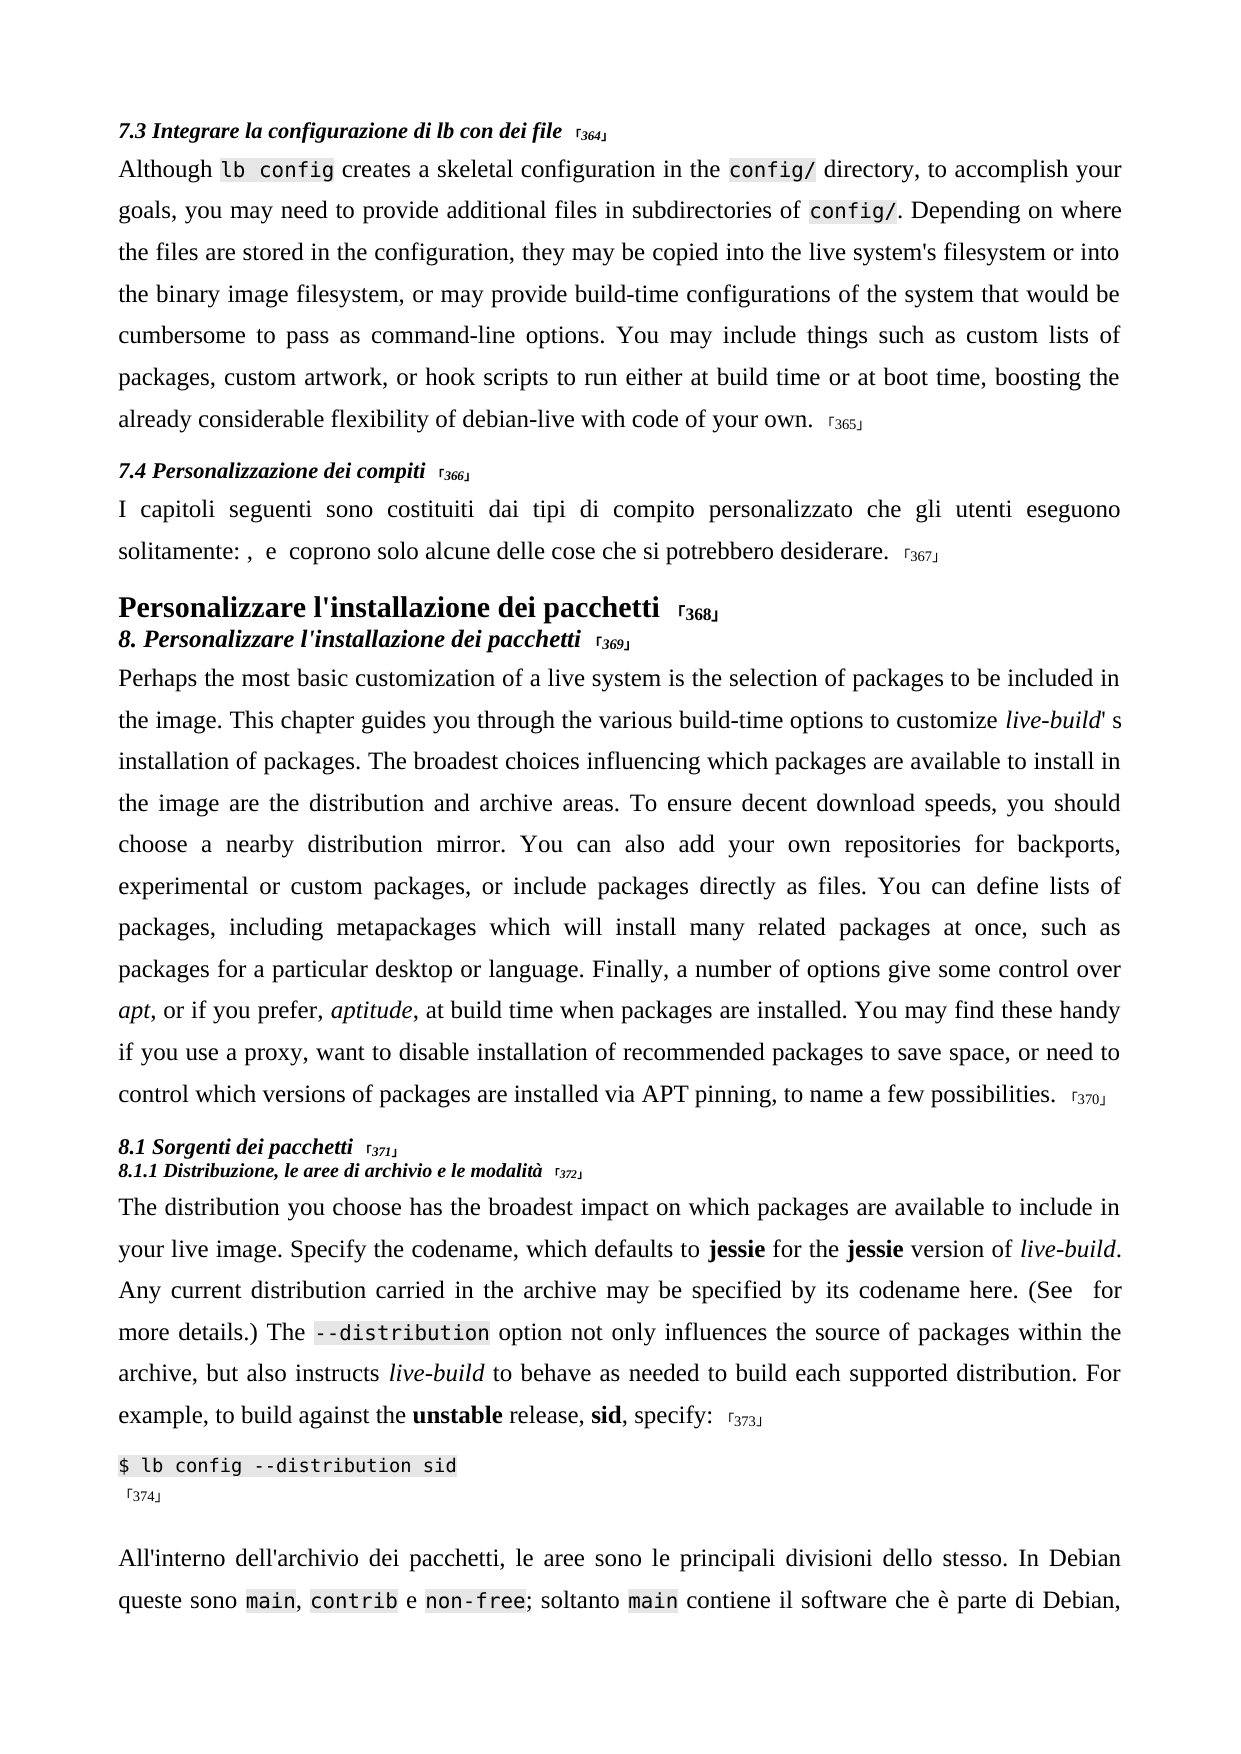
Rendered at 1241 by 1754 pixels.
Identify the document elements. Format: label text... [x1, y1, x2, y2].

subtitle Personalizzare l'installazione dei pacchetti 「368」 [118, 591, 1122, 624]
text Perhaps the most basic customization of a live system is the selection of packages to be included in the image. This chapter guides you through the various build-time options to customize live-build' s installation of packages. The broadest choices influencing which packages are available to install in the image are the distribution and archive areas. To ensure decent download speeds, you should choose a nearby distribution mirror. You can also add your own repositories for backports, experimental or custom packages, or include packages directly as files. You can define lists of packages, including metapackages which will install many related packages at once, such as packages for a particular desktop or language. Finally, a number of options give some control over apt, or if you prefer, aptitude, at build time when packages are installed. You may find these handy if you use a proxy, want to disable installation of recommended packages to save space, or need to control which versions of packages are installed via APT pinning, to name a few possibilities. 「370」 [118, 664, 1122, 1108]
subtitle 8. Personalizzare l'installazione dei pacchetti 「369」 [118, 624, 1122, 652]
text $ lb config --distribution sid [457, 1455, 1122, 1477]
subtitle 8.1 Sorgenti dei pacchetti 「371」 [118, 1134, 1122, 1159]
subtitle 8.1.1 Distribuzione, le aree di archivio e le modalità 「372」 [118, 1159, 1122, 1181]
text 「374」 [118, 1477, 1122, 1505]
subtitle 7.4 Personalizzazione dei compiti 「366」 [118, 458, 1122, 483]
text The distribution you choose has the broadest impact on which packages are available to include in your live image. Specify the codename, which defaults to jessie for the jessie version of live-build. Any current distribution carried in the archive may be specified by its codename here. (See Terms for more details.) The --distribution option not only influences the source of packages within the archive, but also instructs live-build to behave as needed to build each supported distribution. For example, to build against the unstable release, sid, specify: 「373」 [118, 1193, 1122, 1429]
text Although lb config creates a skeletal configuration in the config/ directory, to accomplish your goals, you may need to provide additional files in subdirectories of config/. Depending on where the files are stored in the configuration, they may be copied into the live system's filesystem or into the binary image filesystem, or may provide build-time configurations of the system that would be cumbersome to pass as command-line options. You may include things such as custom lists of packages, custom artwork, or hook scripts to run either at build time or at boot time, boosting the already considerable flexibility of debian-live with code of your own. 「365」 [118, 155, 1122, 433]
text I capitoli seguenti sono costituiti dai tipi di compito personalizzato che gli utenti eseguono solitamente: personalizzare l'installazione dei pacchetti, personalizzare i contenuti e personalizzare localizzazione e lingua coprono solo alcune delle cose che si potrebbero desiderare. 「367」 [118, 495, 1122, 565]
subtitle 7.3 Integrare la configurazione di lb con dei file 「364」 [118, 118, 1122, 143]
text All'interno dell'archivio dei pacchetti, le aree sono le principali divisioni dello stesso. In Debian queste sono main, contrib e non-free; soltanto main contiene il software che è parte di Debian, [118, 1544, 1122, 1613]
